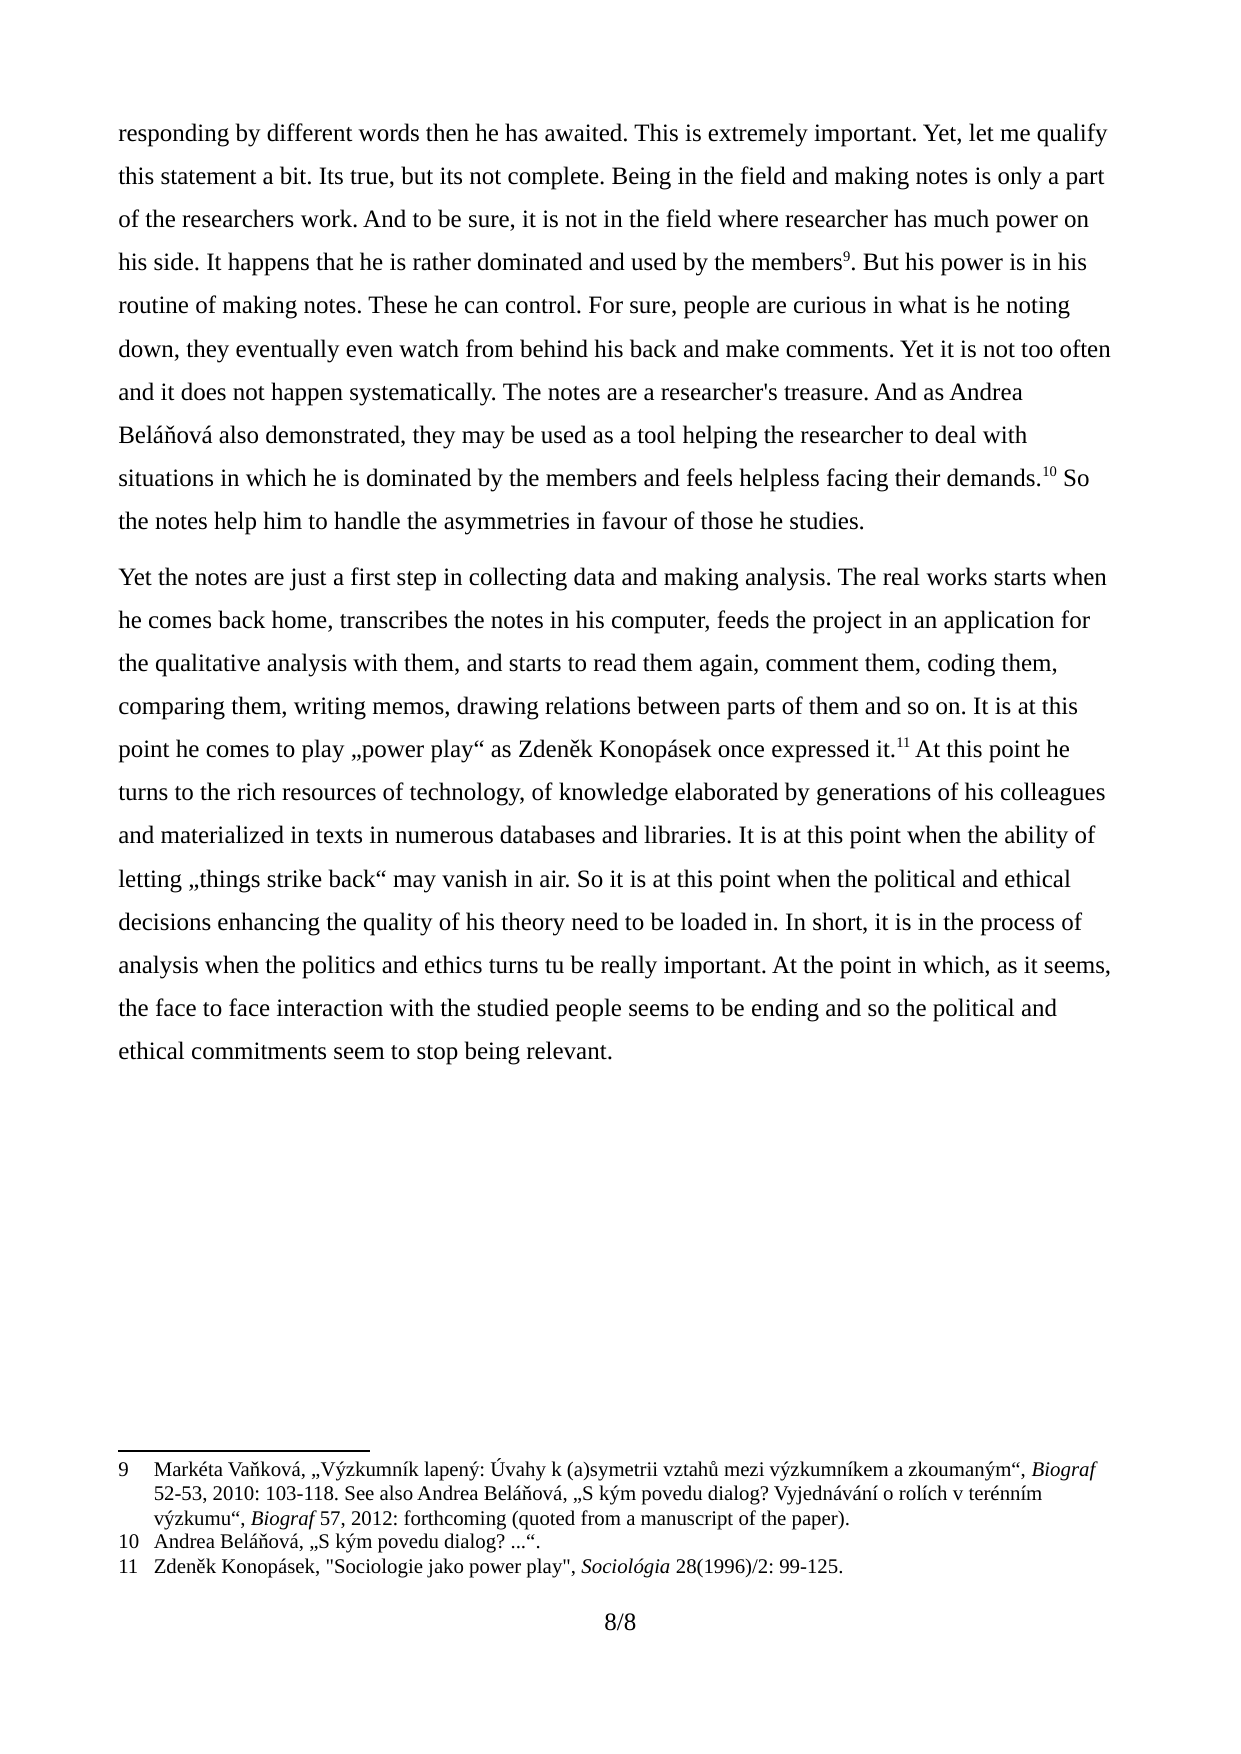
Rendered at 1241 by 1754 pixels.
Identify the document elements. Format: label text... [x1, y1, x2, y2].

text Yet the notes are just a first step in collecting data and making analysis. The real works starts when he comes back home, transcribes the notes in his computer, feeds the project in an application for the qualitative analysis with them, and starts to read them again, comment them, coding them, comparing them, writing memos, drawing relations between parts of them and so on. It is at this point he comes to play „power play“ as Zdeněk Konopásek once expressed it. At this point he turns to the rich resources of technology, of knowledge elaborated by generations of his colleagues and materialized in texts in numerous databases and libraries. It is at this point when the ability of letting „things strike back“ may vanish in air. So it is at this point when the political and ethical decisions enhancing the quality of his theory need to be loaded in. In short, it is in the process of analysis when the politics and ethics turns tu be really important. At the point in which, as it seems, the face to face interaction with the studied people seems to be ending and so the political and ethical commitments seem to stop being relevant. [118, 562, 1122, 1065]
text Zdeněk Konopásek, "Sociologie jako power play", Sociológia 28(1996)/2: 99-125. [118, 1553, 1122, 1578]
text Andrea Beláňová, „S kým povedu dialog? ...“. [118, 1529, 1122, 1553]
text responding by different words then he has awaited. This is extremely important. Yet, let me qualify this statement a bit. Its true, but its not complete. Being in the field and making notes is only a part of the researchers work. And to be sure, it is not in the field where researcher has much power on his side. It happens that he is rather dominated and used by the members. But his power is in his routine of making notes. These he can control. For sure, people are curious in what is he noting down, they eventually even watch from behind his back and make comments. Yet it is not too often and it does not happen systematically. The notes are a researcher's treasure. And as Andrea Beláňová also demonstrated, they may be used as a tool helping the researcher to deal with situations in which he is dominated by the members and feels helpless facing their demands. So the notes help him to handle the asymmetries in favour of those he studies. [118, 118, 1122, 535]
text Markéta Vaňková, „Výzkumník lapený: Úvahy k (a)symetrii vztahů mezi výzkumníkem a zkoumaným“, Biograf 52-53, 2010: 103-118. See also Andrea Beláňová, „S kým povedu dialog? Vyjednávání o rolích v terénním výzkumu“, Biograf 57, 2012: forthcoming (quoted from a manuscript of the paper). [118, 1457, 1122, 1529]
